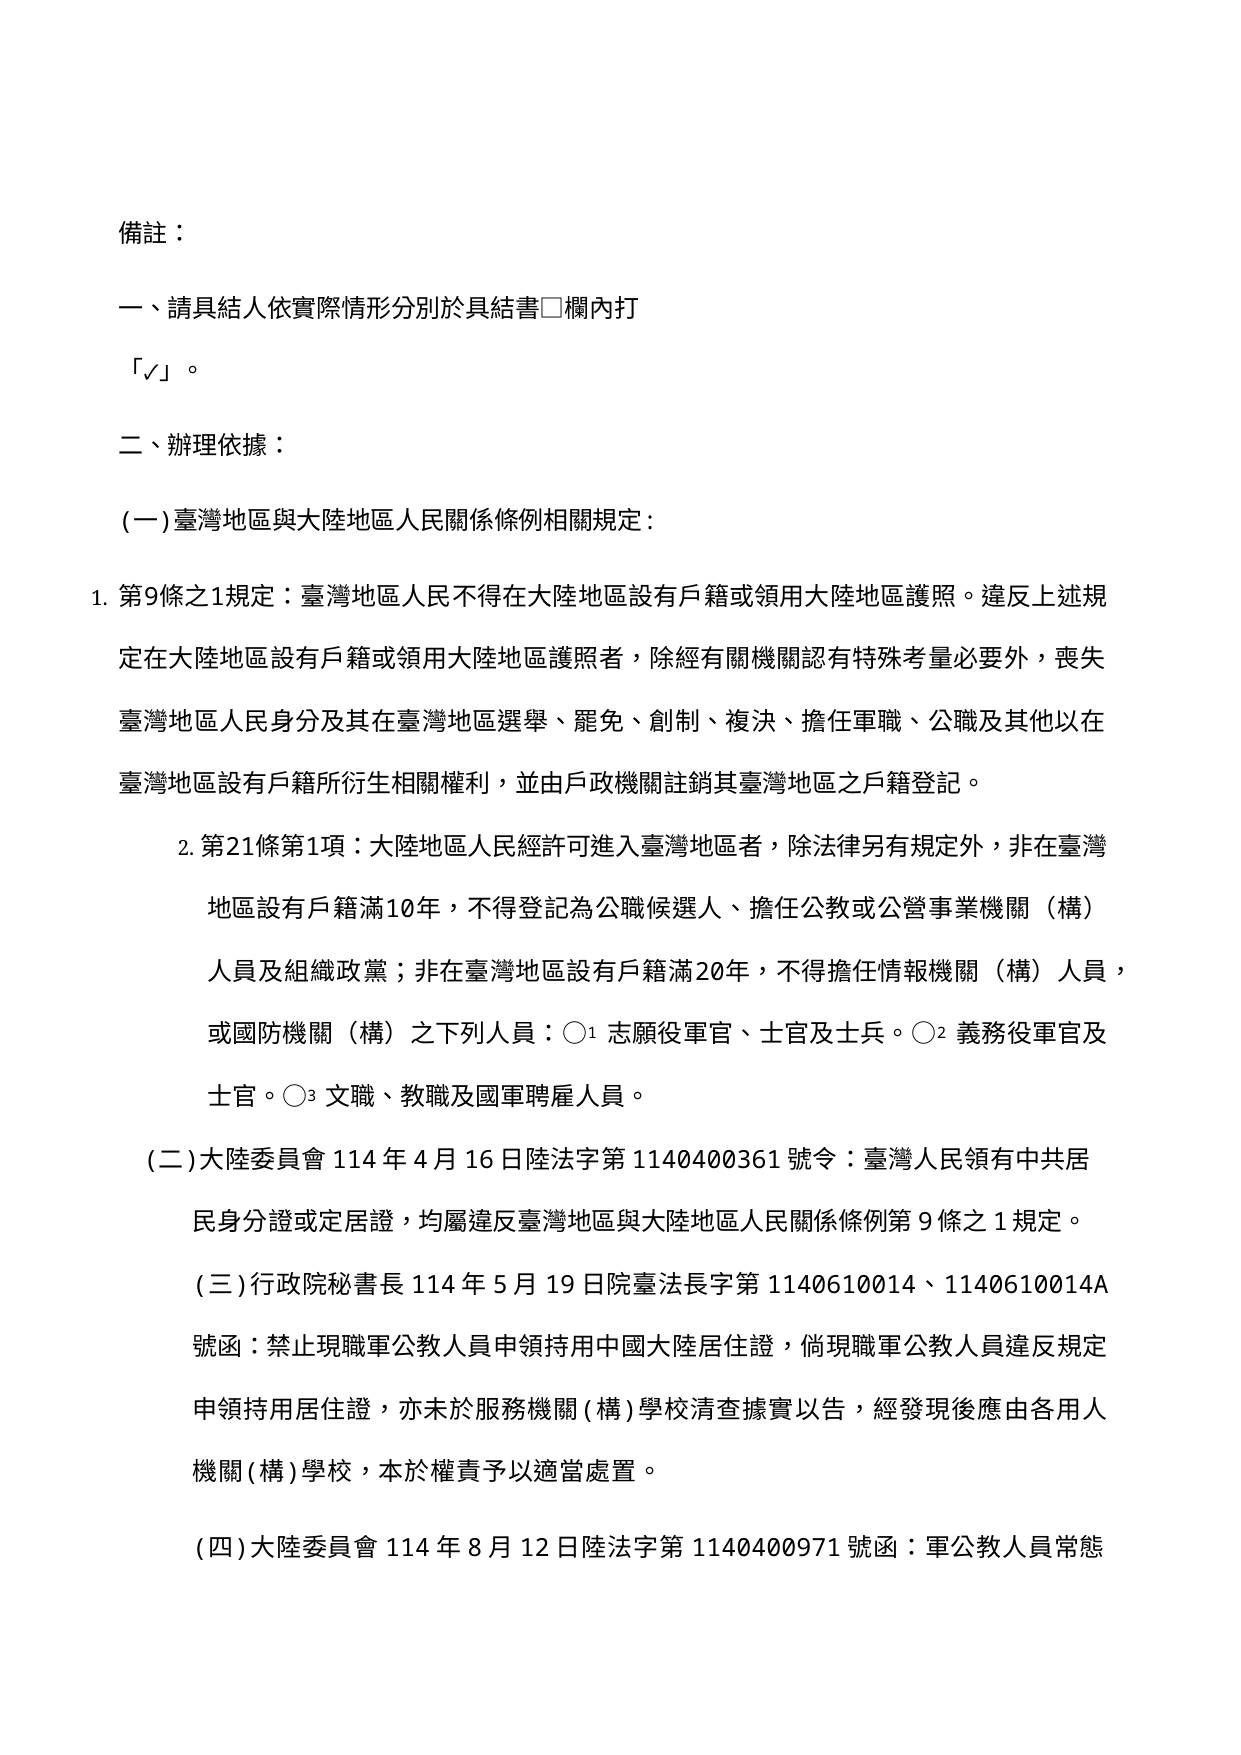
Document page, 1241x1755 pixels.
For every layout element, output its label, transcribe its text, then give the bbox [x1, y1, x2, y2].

text (四)大陸委員會114年8月12日陸法字第1140400971號函：軍公教人員常態 [192, 1504, 1106, 1566]
text (三)行政院秘書長114年5月19日院臺法長字第1140610014、1140610014A 號函：禁止現職軍公教人員申領持用中國大陸居住證，倘現職軍公教人員違反規定申領持用居住證，亦未於服務機關(構)學校清查據實以告，經發現後應由各用人機關(構)學校，本於權責予以適當處置。 [192, 1241, 1109, 1491]
list 第9條之1規定：臺灣地區人民不得在大陸地區設有戶籍或領用大陸地區護照。違反上述規定在大陸地區設有戶籍或領用大陸地區護照者，除經有關機關認有特殊考量必要外，喪失臺灣地區人民身分及其在臺灣地區選舉、罷免、創制、複決、擔任軍職、公職及其他以在臺灣地區設有戶籍所衍生相關權利，並由戶政機關註銷其臺灣地區之戶籍登記。 [91, 553, 1108, 803]
text (一)臺灣地區與大陸地區人民關係條例相關規定: [118, 477, 1122, 539]
text 二、辦理依據： [118, 402, 689, 464]
text 一、請具結人依實際情形分別於具結書□欄內打「🗸」。 [118, 264, 689, 389]
list 第21條第1項：大陸地區人民經許可進入臺灣地區者，除法律另有規定外，非在臺灣地區設有戶籍滿10年，不得登記為公職候選人、擔任公教或公營事業機關（構）人員及組織政黨；非在臺灣地區設有戶籍滿20年，不得擔任情報機關（構）人員，或國防機關（構）之下列人員：○1 志願役軍官、士官及士兵。○2 義務役軍官及士官。○3 文職、教職及國軍聘雇人員。 [177, 803, 1108, 1115]
text (二)大陸委員會114年4月16日陸法字第1140400361號令：臺灣人民領有中共居民身分證或定居證，均屬違反臺灣地區與大陸地區人民關係條例第9條之1規定。 [143, 1116, 1108, 1241]
text 備註： [118, 189, 1122, 252]
